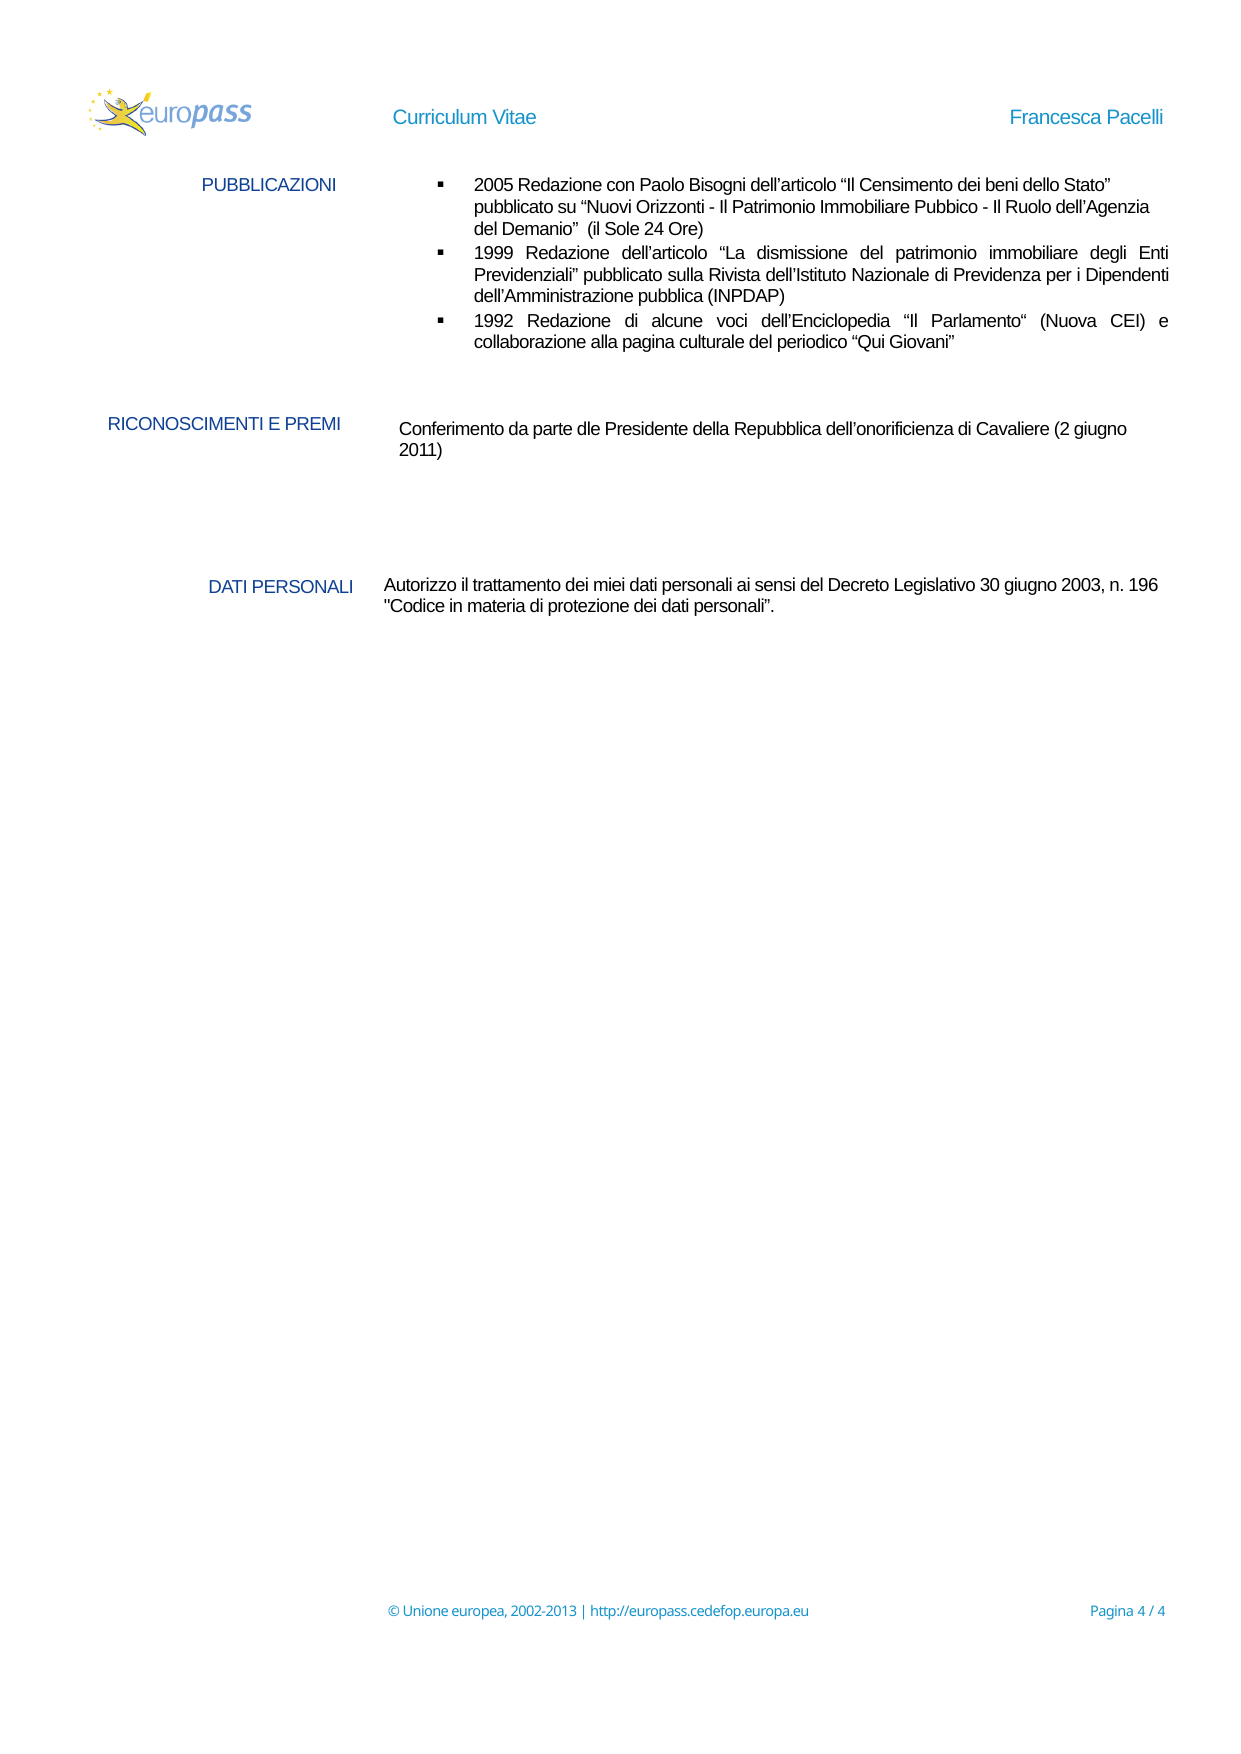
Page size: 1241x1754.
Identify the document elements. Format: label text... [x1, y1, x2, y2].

table_header [89, 526, 384, 550]
table_header [384, 526, 1169, 550]
table_header Pubblicazioni Riconoscimenti e premi [89, 171, 399, 507]
table_cell [89, 550, 384, 574]
table_cell Dati personali [89, 574, 384, 617]
table_header 2005 Redazione con Paolo Bisogni dell’articolo “Il Censimento dei beni dello Stato” pubblicato su “Nuovi Orizzonti - Il Patrimonio Immobiliare Pubbico - Il Ruolo dell’Agenzia del Demanio” (il Sole 24 Ore) 1999 Redazione dell’articolo “La dismissione del patrimonio immobiliare degli Enti Previdenziali” pubblicato sulla Rivista dell’Istituto Nazionale di Previdenza per i Dipendenti dell’Amministrazione pubblica (INPDAP) 1992 Redazione di alcune voci dell’Enciclopedia “Il Parlamento“ (Nuova CEI) e collaborazione alla pagina culturale del periodico “Qui Giovani” Conferimento da parte dle Presidente della Repubblica dell’onorificienza di Cavaliere (2 giugno 2011) [399, 171, 1169, 507]
table_cell Autorizzo il trattamento dei miei dati personali ai sensi del Decreto Legislativo 30 giugno 2003, n. 196 "Codice in materia di protezione dei dati personali”. [384, 574, 1169, 617]
table_cell [384, 550, 1169, 574]
